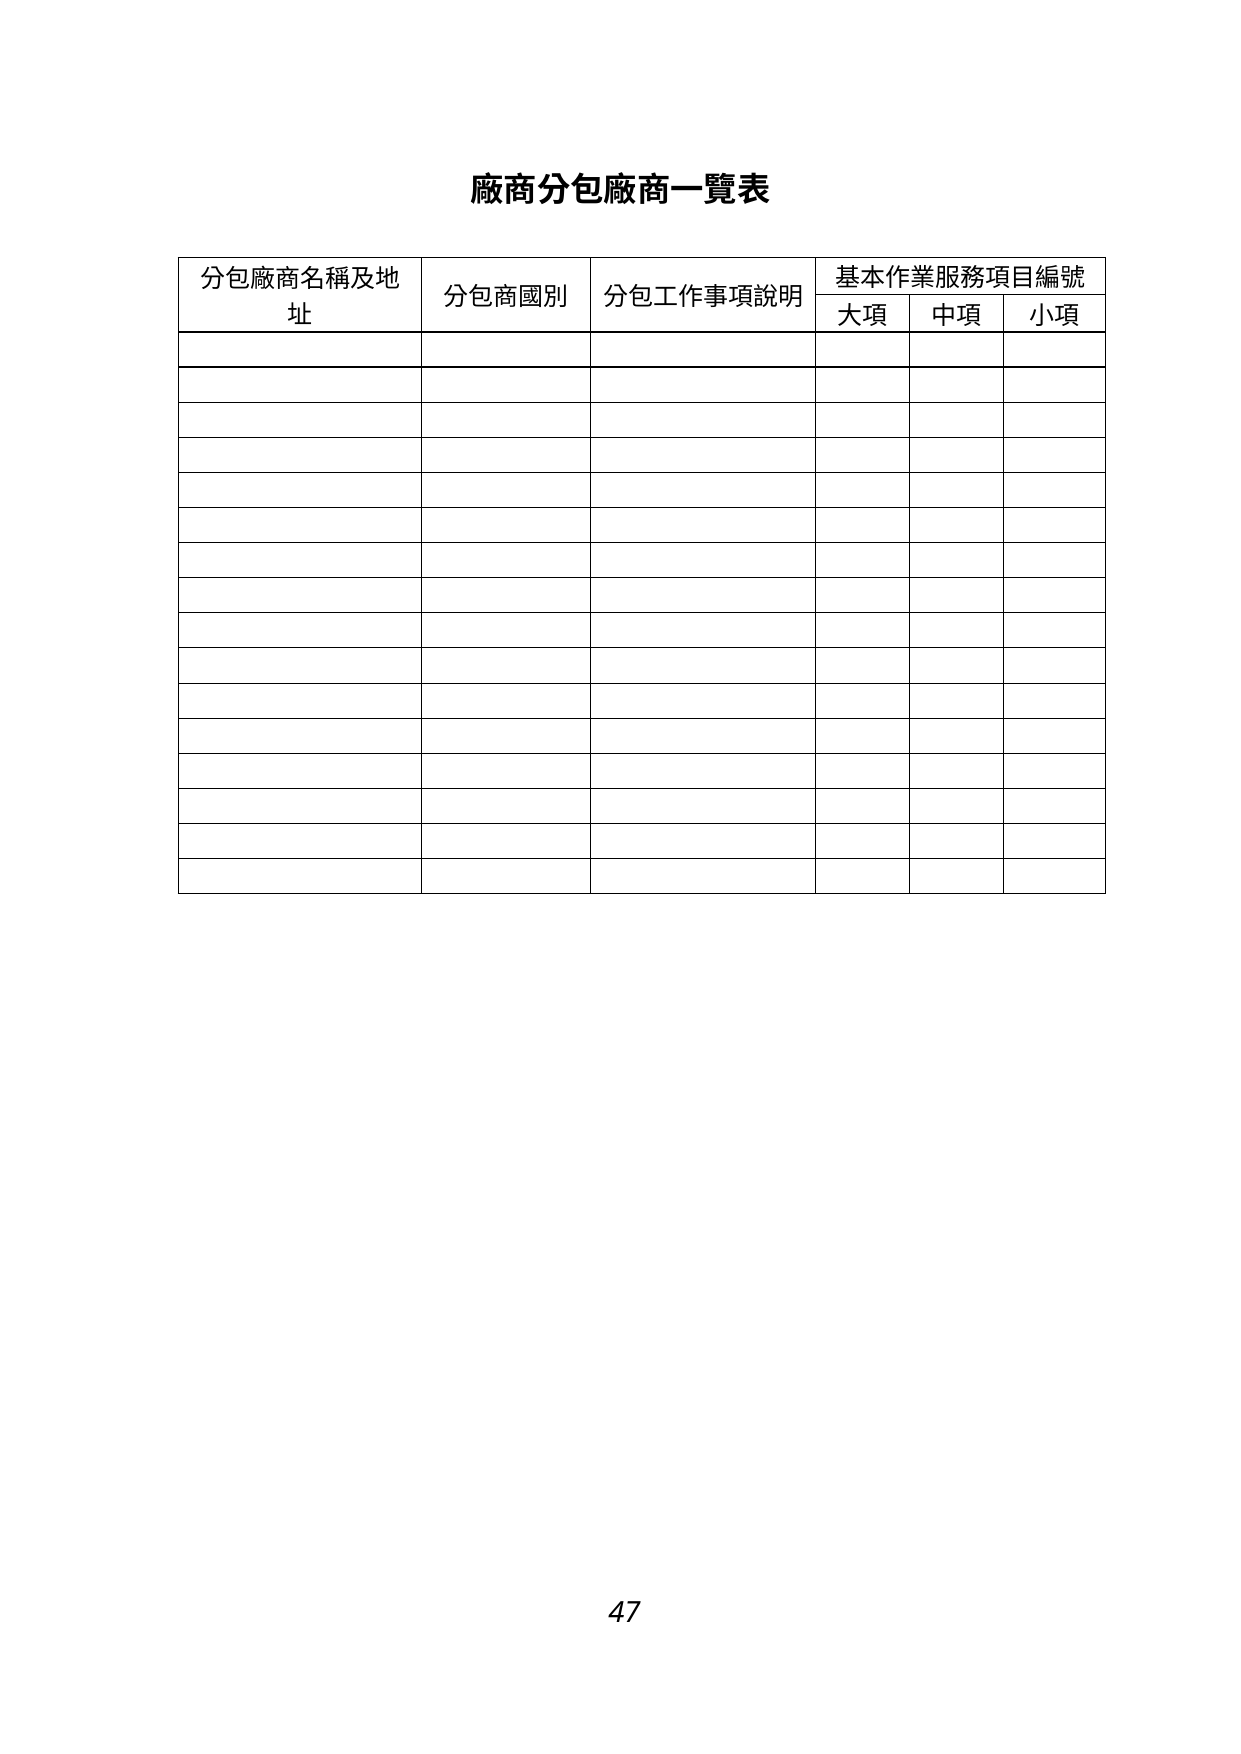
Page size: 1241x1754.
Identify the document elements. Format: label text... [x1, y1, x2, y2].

table_cell [591, 789, 815, 823]
table_cell [910, 789, 1003, 823]
table_cell [179, 789, 421, 823]
table_cell [422, 508, 590, 542]
table_cell [422, 473, 590, 507]
table_cell [910, 508, 1003, 542]
table_cell [422, 403, 590, 437]
table_cell [591, 613, 815, 647]
table_cell [816, 613, 909, 647]
table_cell [1004, 859, 1105, 893]
table_cell [1004, 684, 1105, 717]
table_cell [422, 648, 590, 682]
table_cell [910, 368, 1003, 402]
table_cell [179, 859, 421, 893]
table_cell [179, 824, 421, 858]
table_header 分包商國別 [422, 258, 590, 331]
table_cell 中項 [910, 295, 1003, 331]
table_cell [422, 754, 590, 788]
table_cell [1004, 824, 1105, 858]
table_cell [1004, 333, 1105, 366]
table_cell [422, 578, 590, 612]
table_cell [591, 543, 815, 577]
table_cell [910, 333, 1003, 366]
table_cell [1004, 403, 1105, 437]
table_cell [1004, 368, 1105, 402]
table_cell [591, 438, 815, 472]
table_cell [816, 719, 909, 753]
table_cell [1004, 754, 1105, 788]
table_cell [422, 824, 590, 858]
table_cell [591, 859, 815, 893]
table_cell [816, 684, 909, 717]
table_header 基本作業服務項目編號 [816, 258, 1105, 294]
table_cell [1004, 578, 1105, 612]
table_cell [910, 859, 1003, 893]
table_cell [816, 824, 909, 858]
table_cell [910, 403, 1003, 437]
table_cell [910, 684, 1003, 717]
table_cell [1004, 719, 1105, 753]
table_cell [422, 543, 590, 577]
table_cell [591, 368, 815, 402]
table_cell [179, 648, 421, 682]
table_cell [422, 438, 590, 472]
table_cell [1004, 648, 1105, 682]
table_cell [1004, 613, 1105, 647]
table_cell [1004, 543, 1105, 577]
table_cell [179, 473, 421, 507]
table_cell [1004, 473, 1105, 507]
table_cell 小項 [1004, 295, 1105, 331]
table_cell [910, 543, 1003, 577]
table_cell [422, 859, 590, 893]
table_cell [591, 333, 815, 366]
table_cell [422, 684, 590, 717]
table_cell [816, 789, 909, 823]
table_header 分包工作事項說明 [591, 258, 815, 331]
table_cell [422, 789, 590, 823]
table_cell [591, 754, 815, 788]
table_cell [816, 508, 909, 542]
table_header 分包廠商名稱及地址 [179, 258, 421, 331]
table_cell [179, 684, 421, 717]
table_cell [591, 684, 815, 717]
table_cell [422, 333, 590, 366]
table_cell [591, 578, 815, 612]
table_cell [591, 648, 815, 682]
table_cell [816, 859, 909, 893]
table_cell 大項 [816, 295, 909, 331]
table_cell [179, 508, 421, 542]
table_cell [179, 613, 421, 647]
table_cell [910, 719, 1003, 753]
table_cell [422, 613, 590, 647]
table_cell [422, 719, 590, 753]
table_cell [910, 578, 1003, 612]
table_cell [910, 473, 1003, 507]
table_cell [816, 438, 909, 472]
table_cell [591, 719, 815, 753]
table_cell [816, 754, 909, 788]
table_cell [591, 473, 815, 507]
table_cell [591, 824, 815, 858]
table_cell [179, 578, 421, 612]
table_cell [422, 368, 590, 402]
table_cell [910, 824, 1003, 858]
table_cell [816, 333, 909, 366]
table_cell [1004, 438, 1105, 472]
table_cell [179, 719, 421, 753]
table_cell [591, 508, 815, 542]
table_cell [816, 578, 909, 612]
table_cell [816, 543, 909, 577]
table_cell [591, 403, 815, 437]
table_cell [910, 613, 1003, 647]
table_cell [179, 403, 421, 437]
table_cell [179, 438, 421, 472]
subtitle 廠商分包廠商一覽表 [130, 148, 1110, 211]
table_cell [910, 754, 1003, 788]
table_cell [1004, 789, 1105, 823]
table_cell [179, 333, 421, 366]
table_cell [910, 648, 1003, 682]
table_cell [816, 648, 909, 682]
table_cell [816, 473, 909, 507]
table_cell [910, 438, 1003, 472]
table_cell [1004, 508, 1105, 542]
table_cell [816, 368, 909, 402]
table_cell [816, 403, 909, 437]
table_cell [179, 368, 421, 402]
table_cell [179, 543, 421, 577]
table_cell [179, 754, 421, 788]
